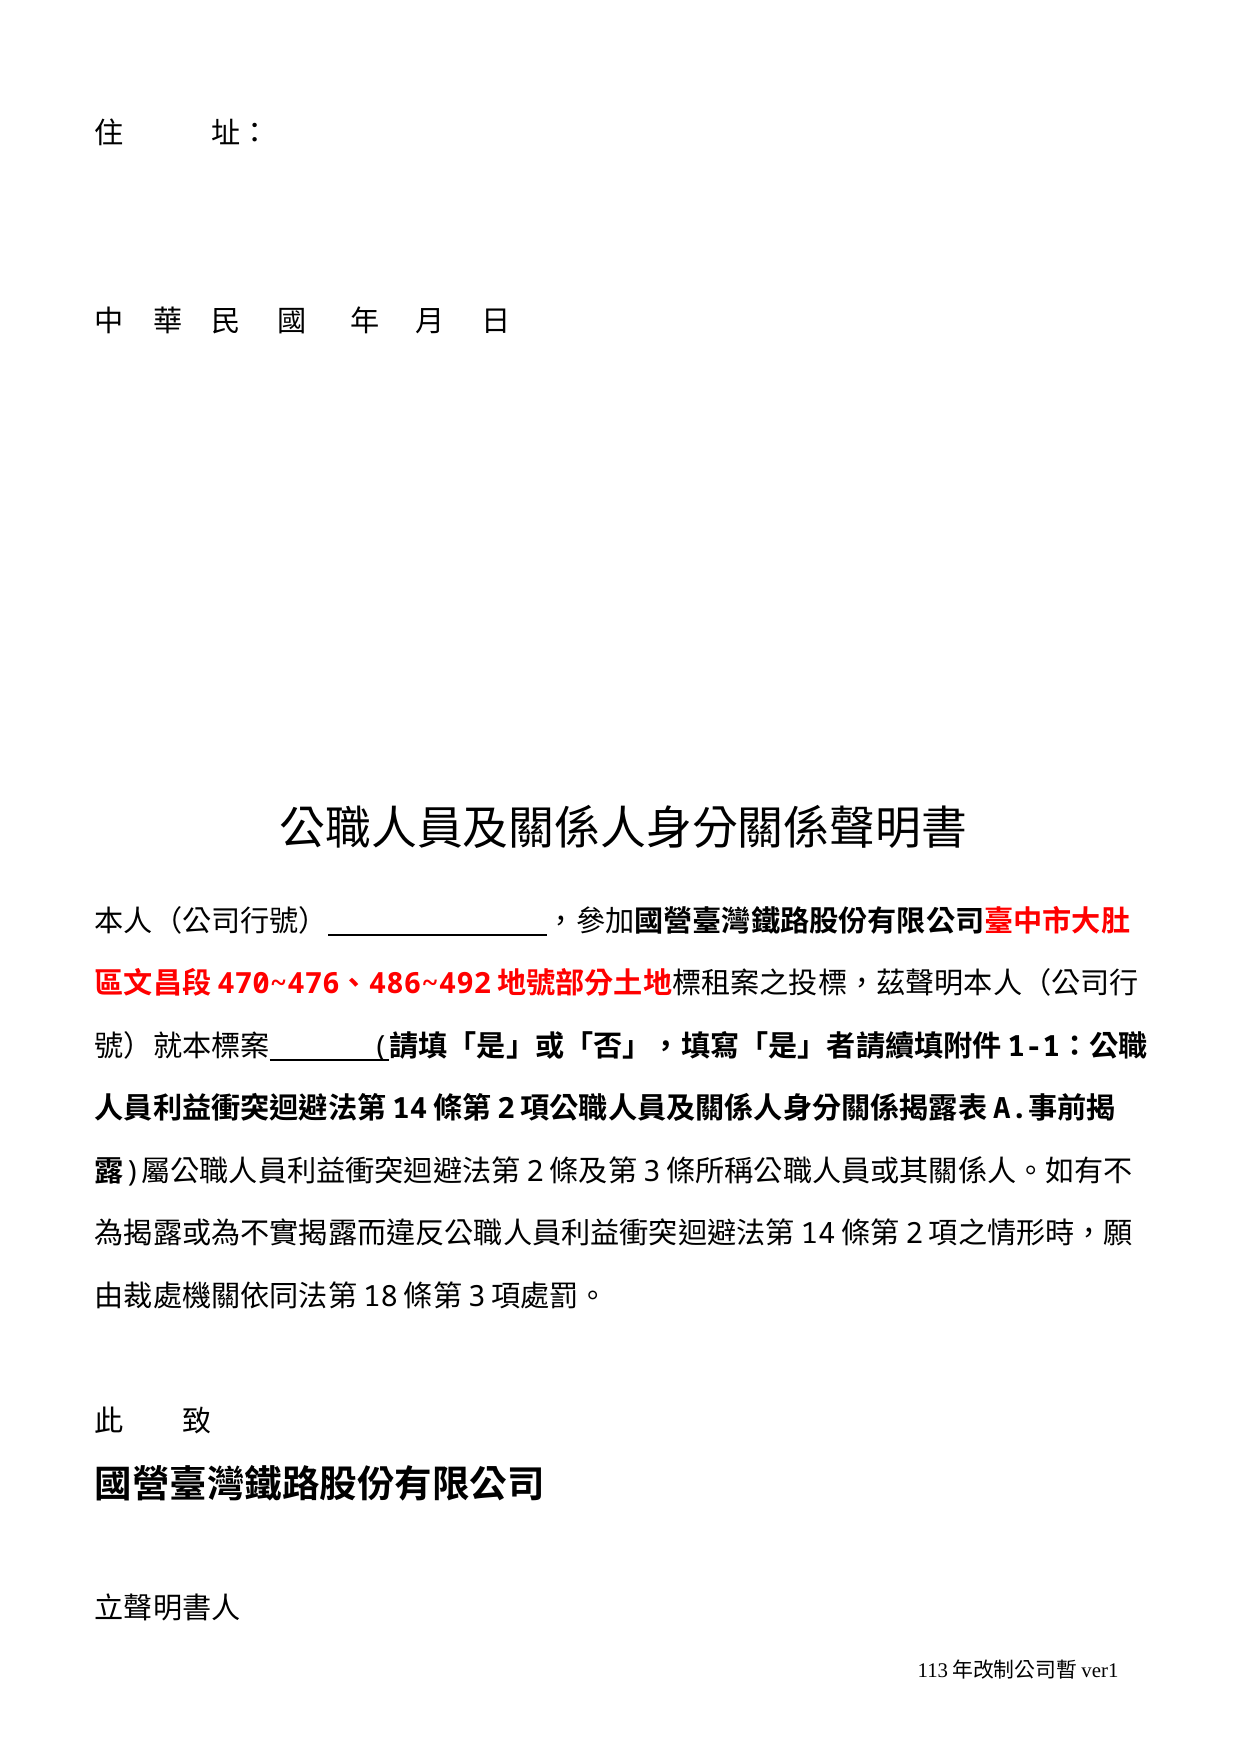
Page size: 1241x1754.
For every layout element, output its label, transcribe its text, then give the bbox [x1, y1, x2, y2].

text 立聲明書人 [94, 1564, 1152, 1627]
text 此 致 [94, 1377, 1152, 1439]
text 中 華 民 國 年 月 日 [94, 277, 1152, 339]
text 國營臺灣鐵路股份有限公司 [94, 1439, 1152, 1502]
text 公職人員及關係人身分關係聲明書 [94, 752, 1152, 877]
text 住 址： [94, 89, 1152, 152]
text 本人（公司行號） ，參加國營臺灣鐵路股份有限公司臺中市大肚區文昌段470~476、486~492地號部分土地標租案之投標，茲聲明本人（公司行號）就本標案 (請填「是」或「否」，填寫「是」者請續填附件1-1：公職人員利益衝突迴避法第14條第2項公職人員及關係人身分關係揭露表A.事前揭露)屬公職人員利益衝突迴避法第2條及第3條所稱公職人員或其關係人。如有不為揭露或為不實揭露而違反公職人員利益衝突迴避法第14條第2項之情形時，願由裁處機關依同法第18條第3項處罰。 [94, 877, 1152, 1314]
